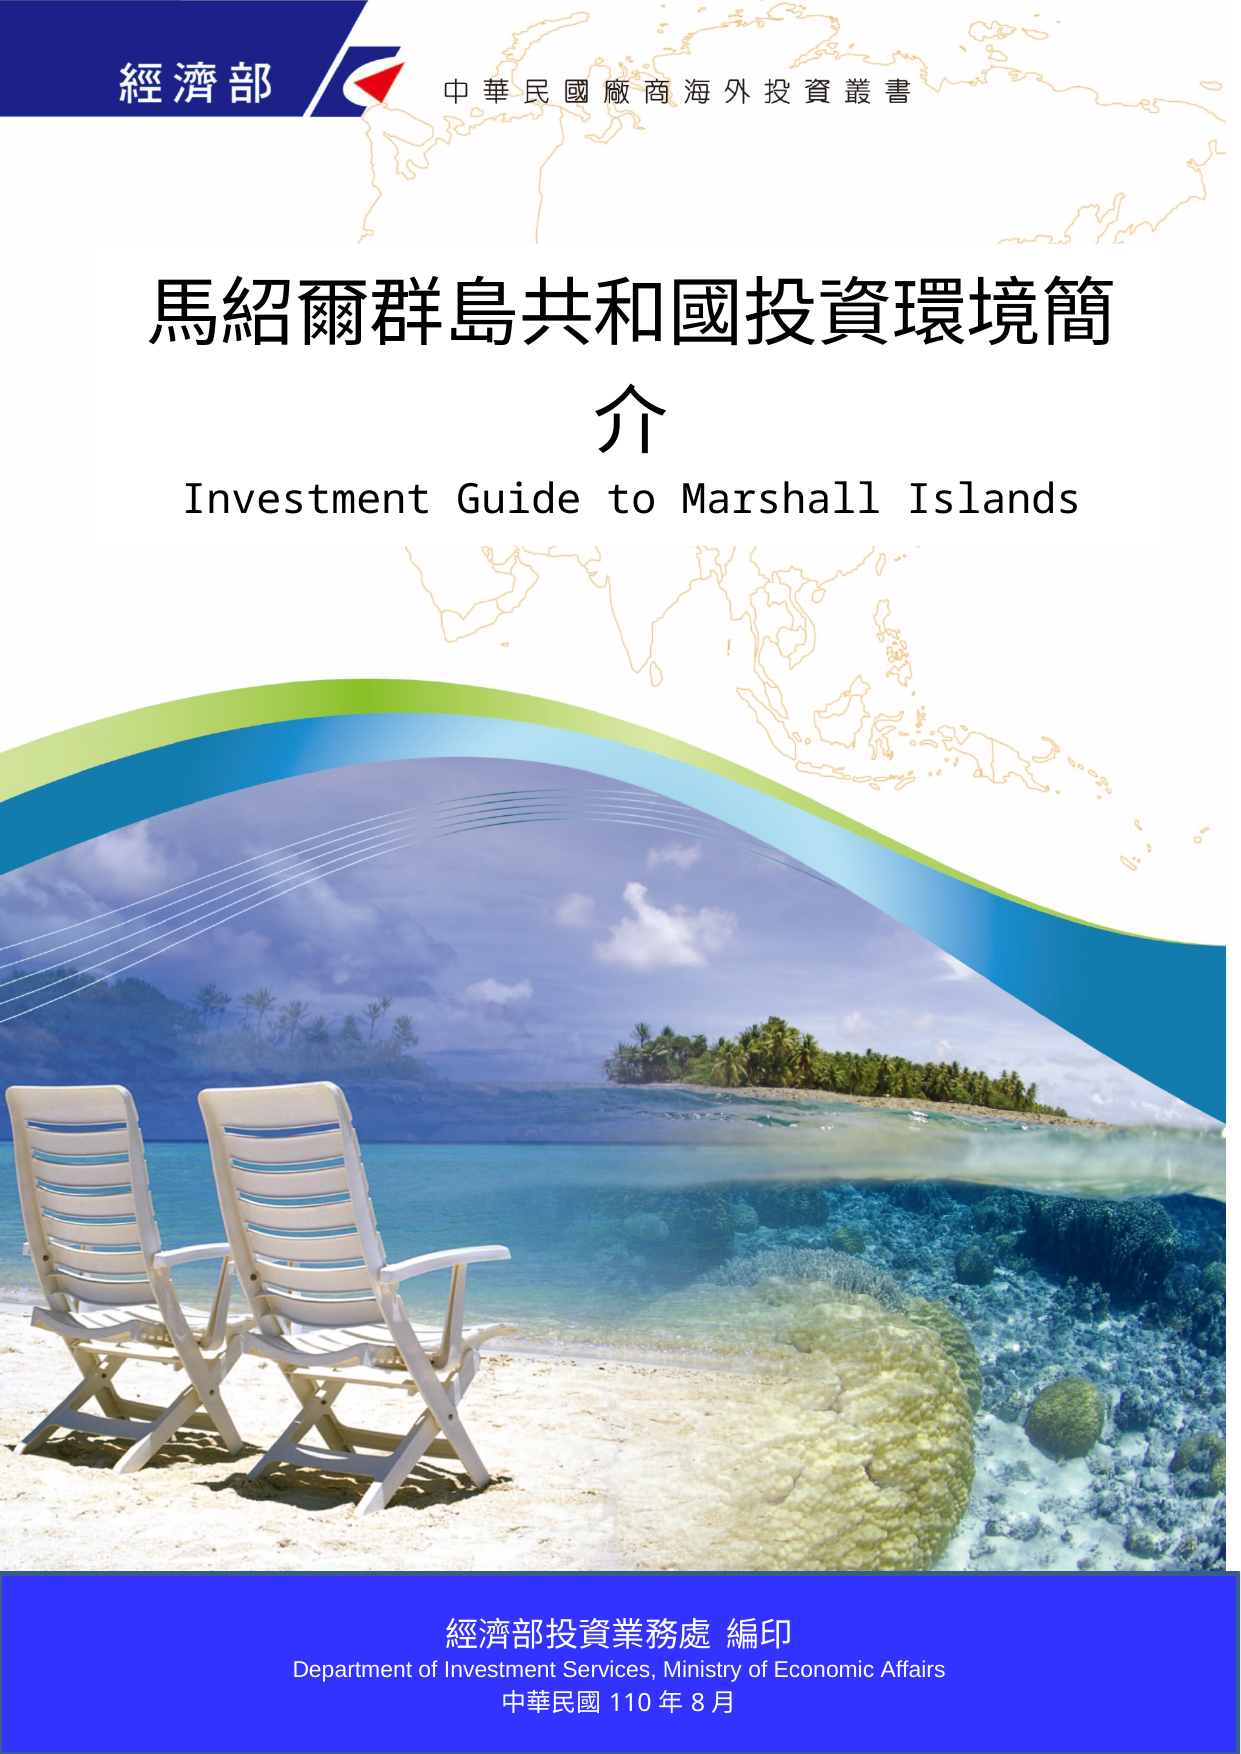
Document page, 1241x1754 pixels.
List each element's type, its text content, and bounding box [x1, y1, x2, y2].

text 馬紹爾群島共和國投資環境簡介 [111, 252, 1151, 469]
text Investment Guide to Marshall Islands [111, 469, 1151, 526]
picture [0, 0, 1226, 1571]
